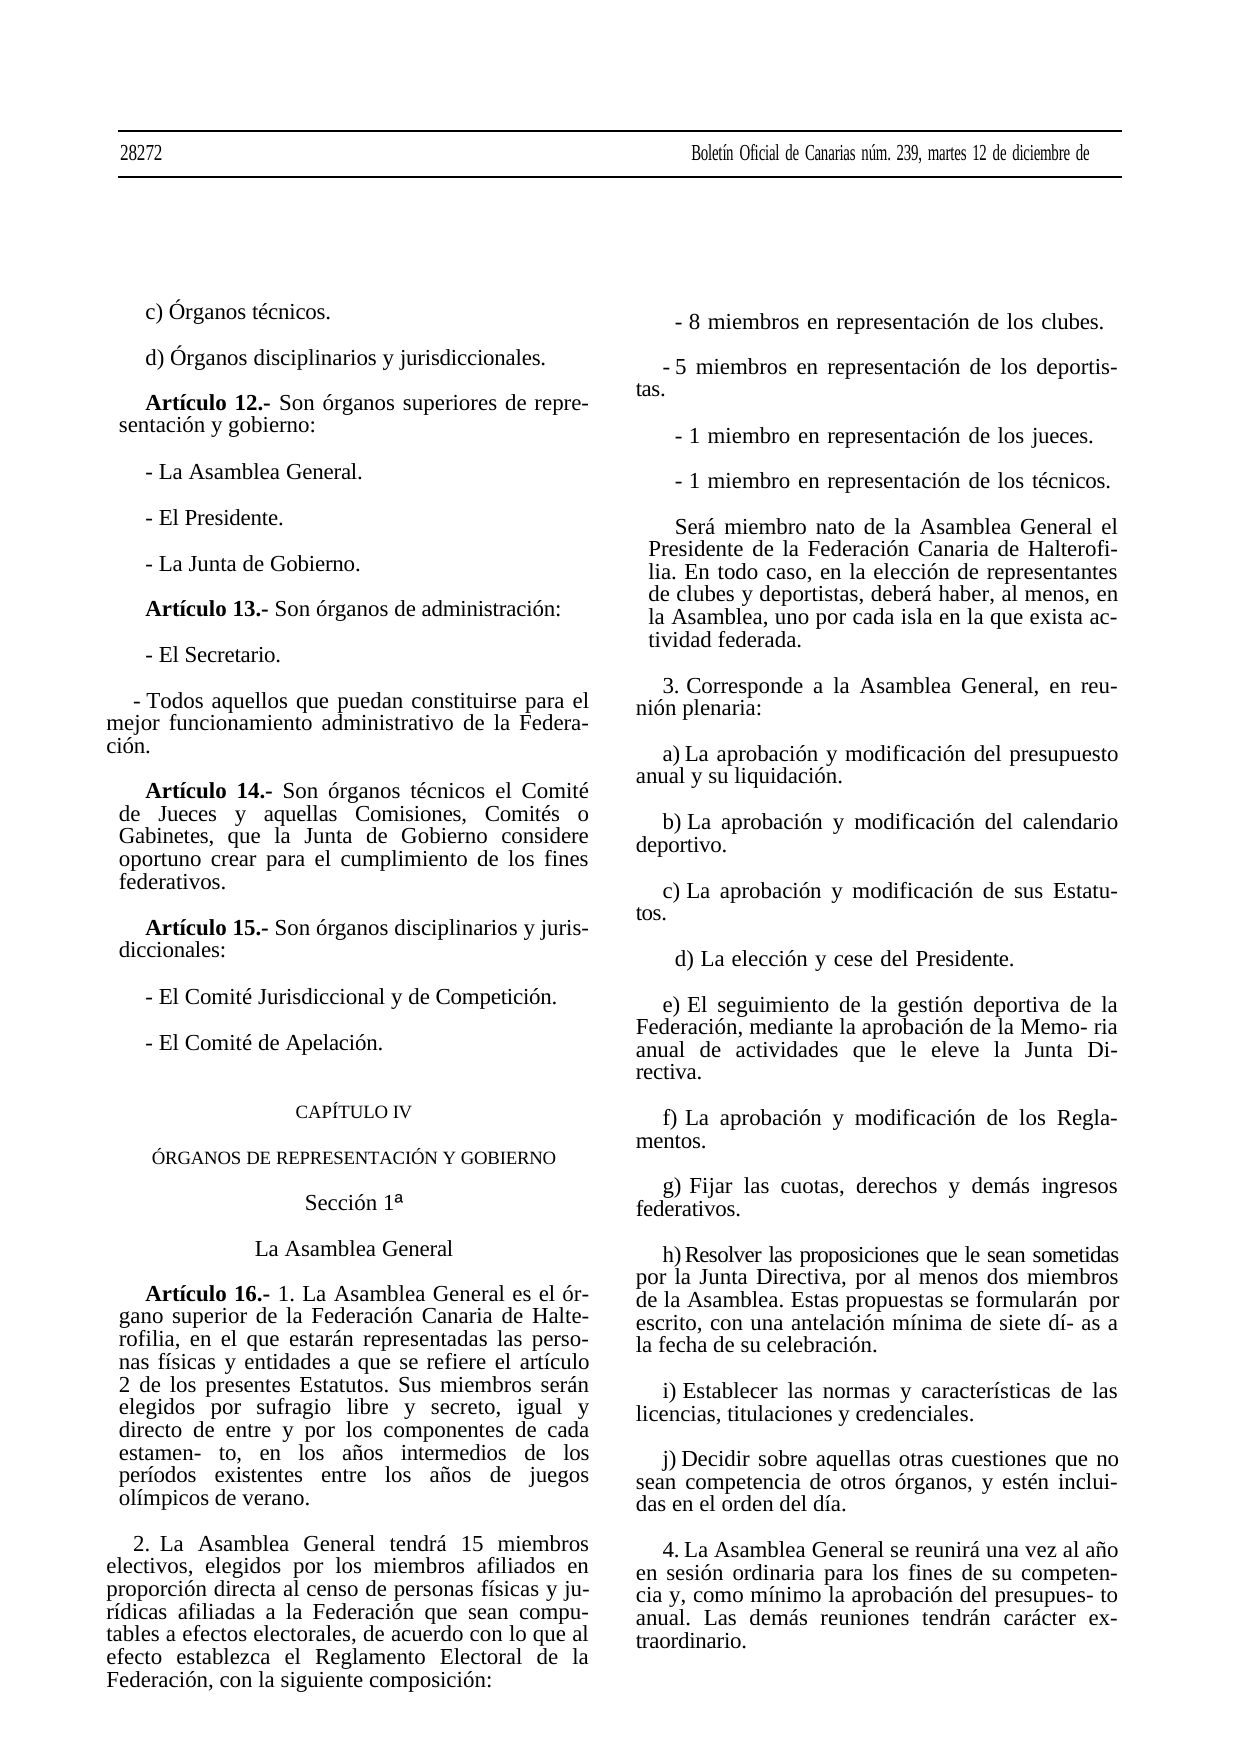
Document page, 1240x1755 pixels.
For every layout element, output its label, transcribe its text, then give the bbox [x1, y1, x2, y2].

list Establecer las normas y características de las licencias, titulaciones y credenciales. [636, 1381, 1119, 1426]
list 5 miembros en representación de los deportis- tas. [636, 356, 1119, 402]
list El Comité de Apelación. [145, 1029, 594, 1055]
text Será miembro nato de la Asamblea General el Presidente de la Federación Canaria de Halterofi- lia. En todo caso, en la elección de representantes de clubes y deportistas, deberá haber, al menos, en la Asamblea, uno por cada isla en la que exista ac- tividad federada. [648, 516, 1119, 652]
list 1 miembro en representación de los técnicos. [674, 467, 1131, 494]
list La aprobación y modificación del presupuesto anual y su liquidación. [636, 743, 1119, 789]
list Órganos disciplinarios y jurisdiccionales. [145, 344, 594, 370]
text La Asamblea General [150, 1235, 557, 1261]
text Artículo 13.- Son órganos de administración: [145, 596, 594, 622]
text CAPÍTULO IV [150, 1101, 557, 1123]
text Artículo 14.- Son órganos técnicos el Comité de Jueces y aquellas Comisiones, Comités o Gabinetes, que la Junta de Gobierno considere oportuno crear para el cumplimiento de los fines federativos. [119, 781, 589, 894]
list Todos aquellos que puedan constituirse para el mejor funcionamiento administrativo de la Federa- ción. [106, 690, 589, 758]
list Resolver las proposiciones que le sean sometidas por la Junta Directiva, por al menos dos miembros de la Asamblea. Estas propuestas se formularán por escrito, con una antelación mínima de siete dí- as a la fecha de su celebración. [636, 1244, 1119, 1358]
list El seguimiento de la gestión deportiva de la Federación, mediante la aprobación de la Memo- ria anual de actividades que le eleve la Junta Di- rectiva. [636, 994, 1119, 1085]
list 8 miembros en representación de los clubes. [674, 308, 1131, 334]
list La Junta de Gobierno. [145, 550, 594, 576]
list La aprobación y modificación del calendario deportivo. [636, 812, 1118, 857]
list Fijar las cuotas, derechos y demás ingresos federativos. [636, 1176, 1118, 1221]
list El Secretario. [145, 641, 594, 668]
list Decidir sobre aquellas otras cuestiones que no sean competencia de otros órganos, y estén inclui- das en el orden del día. [636, 1449, 1119, 1517]
list Corresponde a la Asamblea General, en reu- nión plenaria: [636, 675, 1119, 721]
text ÓRGANOS DE REPRESENTACIÓN Y GOBIERNO [150, 1147, 557, 1169]
list La Asamblea General tendrá 15 miembros electivos, elegidos por los miembros afiliados en proporción directa al censo de personas físicas y ju- rídicas afiliadas a la Federación que sean compu- tables a efectos electorales, de acuerdo con lo que al efecto establezca el Reglamento Electoral de la Federación, con la siguiente composición: [106, 1533, 590, 1692]
list El Presidente. [145, 504, 594, 530]
list La aprobación y modificación de los Regla- mentos. [636, 1108, 1119, 1153]
list La elección y cese del Presidente. [674, 945, 1131, 972]
list El Comité Jurisdiccional y de Competición. [145, 983, 594, 1009]
text Artículo 12.- Son órganos superiores de repre- sentación y gobierno: [119, 393, 589, 438]
list La Asamblea General se reunirá una vez al año en sesión ordinaria para los fines de su competen- cia y, como mínimo la aprobación del presupues- to anual. Las demás reuniones tendrán carácter ex- traordinario. [636, 1540, 1119, 1653]
text Sección 1ª [150, 1189, 557, 1216]
text Artículo 15.- Son órganos disciplinarios y juris- diccionales: [119, 917, 589, 963]
list 1 miembro en representación de los jueces. [674, 422, 1131, 448]
text Artículo 16.- 1. La Asamblea General es el ór- gano superior de la Federación Canaria de Halte- rofilia, en el que estarán representadas las perso- nas físicas y entidades a que se refiere el artículo 2 de los presentes Estatutos. Sus miembros serán elegidos por sufragio libre y secreto, igual y directo de entre y por los componentes de cada estamen- to, en los años intermedios de los períodos existentes entre los años de juegos olímpicos de verano. [119, 1284, 590, 1511]
list Órganos técnicos. [145, 298, 594, 324]
list La Asamblea General. [145, 458, 594, 484]
list La aprobación y modificación de sus Estatu- tos. [636, 880, 1119, 925]
